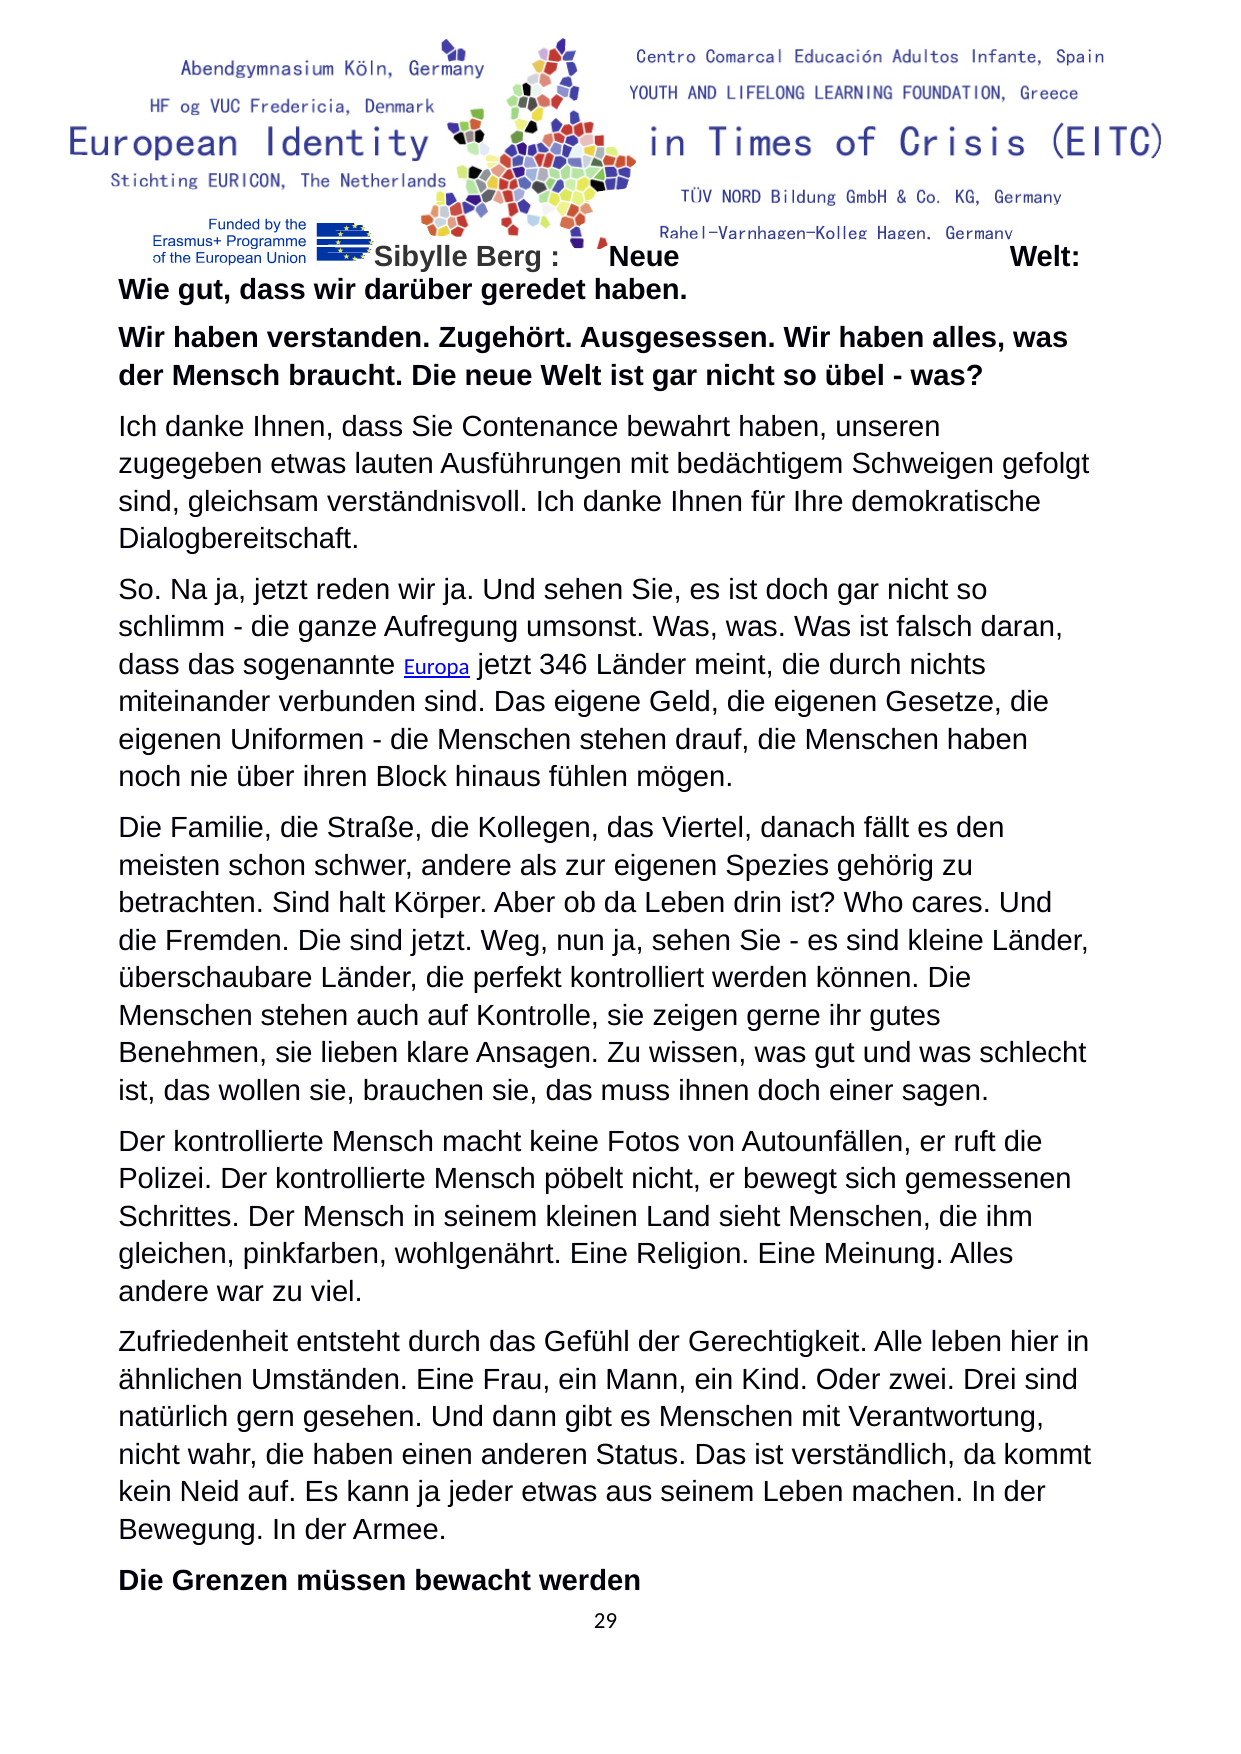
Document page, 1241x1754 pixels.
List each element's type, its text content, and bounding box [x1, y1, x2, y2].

text So. Na ja, jetzt reden wir ja. Und sehen Sie, es ist doch gar nicht so schlimm - die ganze Aufregung umsonst. Was, was. Was ist falsch daran, dass das sogenannte Europa jetzt 346 Länder meint, die durch nichts miteinander verbunden sind. Das eigene Geld, die eigenen Gesetze, die eigenen Uniformen - die Menschen stehen drauf, die Menschen haben noch nie über ihren Block hinaus fühlen mögen. [118, 568, 1092, 793]
text Der kontrollierte Mensch macht keine Fotos von Autounfällen, er ruft die Polizei. Der kontrollierte Mensch pöbelt nicht, er bewegt sich gemessenen Schrittes. Der Mensch in seinem kleinen Land sieht Menschen, die ihm gleichen, pinkfarben, wohlgenährt. Eine Religion. Eine Meinung. Alles andere war zu viel. [118, 1119, 1092, 1307]
subtitle [118, 156, 479, 170]
text Zufriedenheit entsteht durch das Gefühl der Gerechtigkeit. Alle leben hier in ähnlichen Umständen. Eine Frau, ein Mann, ein Kind. Oder zwei. Drei sind natürlich gern gesehen. Und dann gibt es Menschen mit Verantwortung, nicht wahr, die haben einen anderen Status. Das ist verständlich, da kommt kein Neid auf. Es kann ja jeder etwas aus seinem Leben machen. In der Bewegung. In der Armee. [118, 1320, 1092, 1545]
text Die Grenzen müssen bewacht werden [118, 1559, 1092, 1596]
text Die Familie, die Straße, die Kollegen, das Viertel, danach fällt es den meisten schon schwer, andere als zur eigenen Spezies gehörig zu betrachten. Sind halt Körper. Aber ob da Leben drin ist? Who cares. Und die Fremden. Die sind jetzt. Weg, nun ja, sehen Sie - es sind kleine Länder, überschaubare Länder, die perfekt kontrolliert werden können. Die Menschen stehen auch auf Kontrolle, sie zeigen gerne ihr gutes Benehmen, sie lieben klare Ansagen. Zu wissen, was gut und was schlecht ist, das wollen sie, brauchen sie, das muss ihnen doch einer sagen. [118, 806, 1092, 1106]
text Ich danke Ihnen, dass Sie Contenance bewahrt haben, unseren zugegeben etwas lauten Ausführungen mit bedächtigem Schweigen gefolgt sind, gleichsam verständnisvoll. Ich danke Ihnen für Ihre demokratische Dialogbereitschaft. [118, 404, 1092, 554]
subtitle Sibylle Berg : Neue Welt: Wie gut, dass wir darüber geredet haben. [118, 159, 1092, 306]
text Wir haben verstanden. Zugehört. Ausgesessen. Wir haben alles, was der Mensch braucht. Die neue Welt ist gar nicht so übel - was? [118, 316, 1092, 391]
